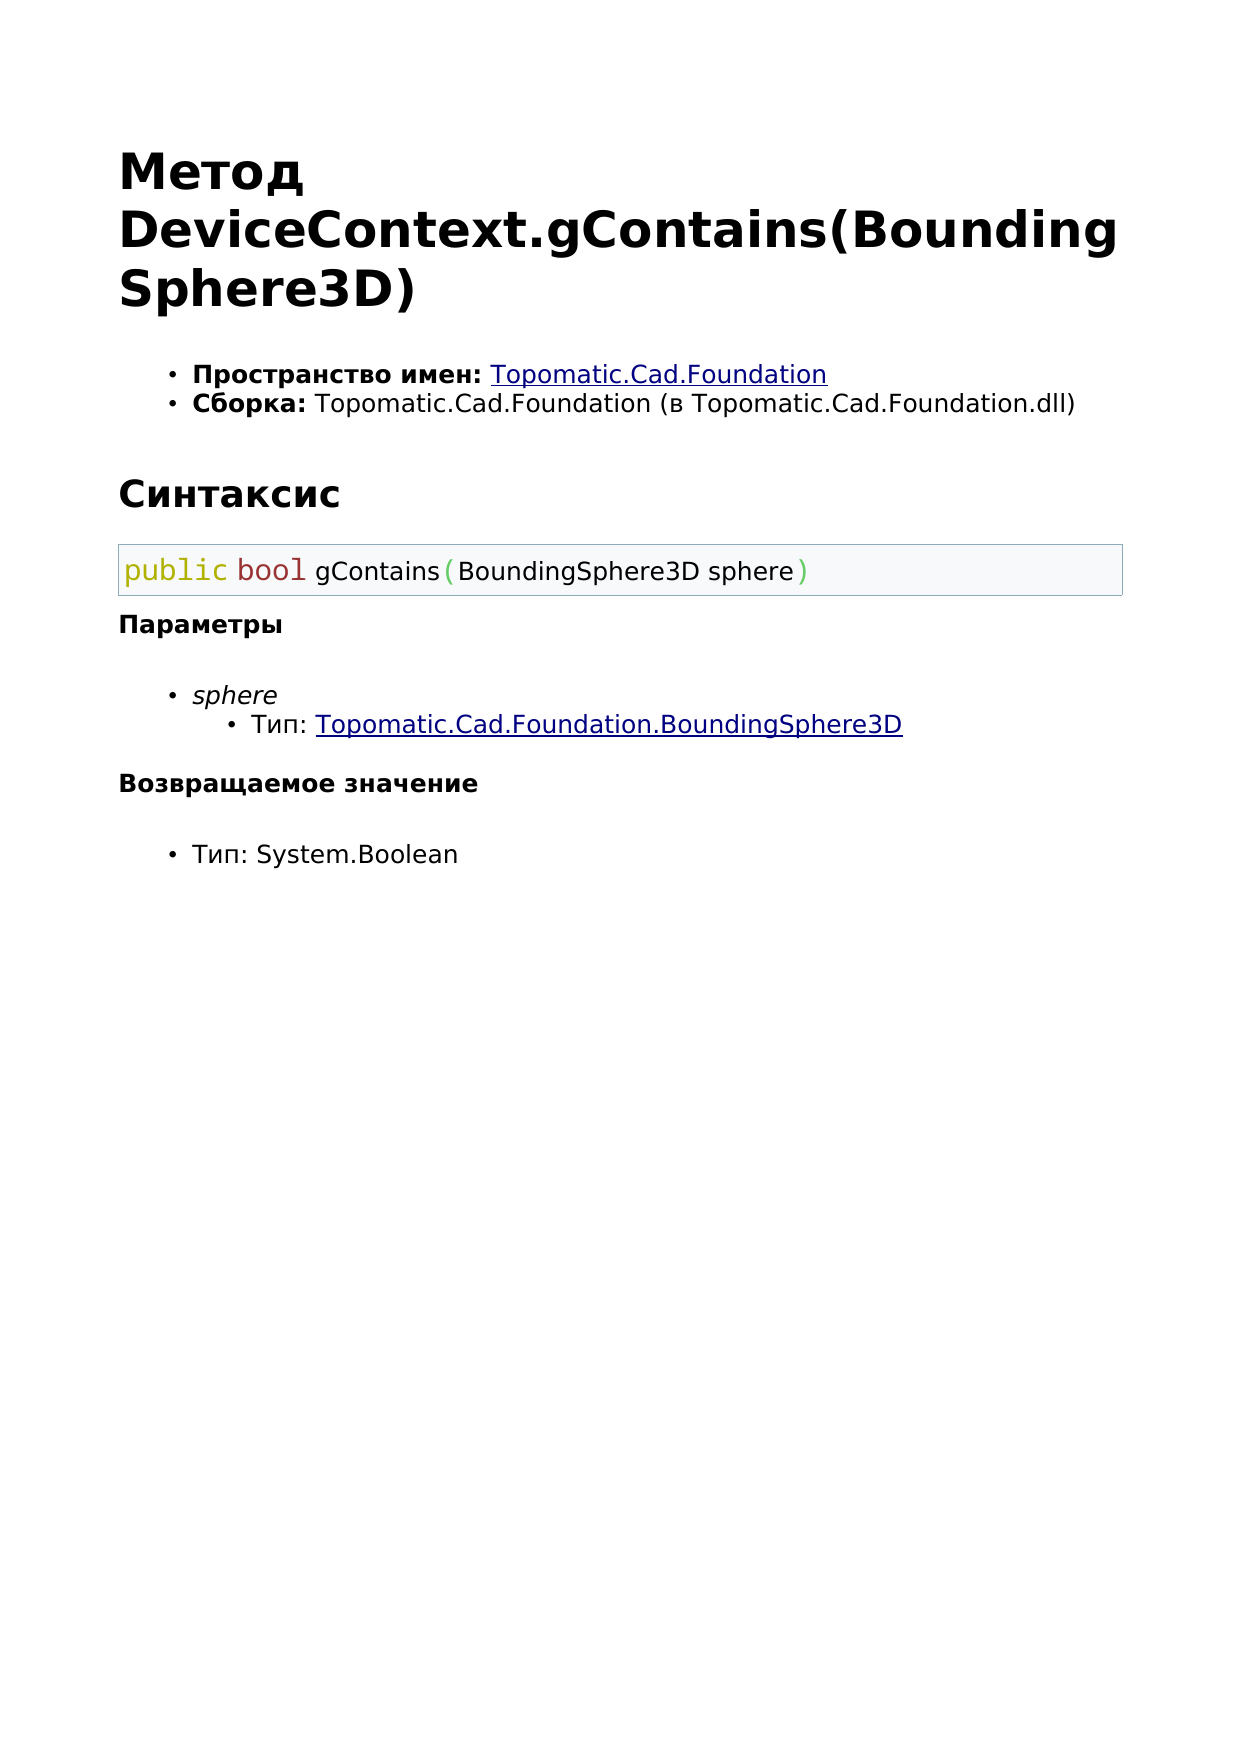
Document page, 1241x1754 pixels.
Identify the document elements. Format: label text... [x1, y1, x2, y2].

list Пространство имен: Topomatic.Cad.Foundation [177, 360, 1122, 389]
list sphere [177, 681, 1122, 710]
subtitle Синтаксис [118, 473, 1122, 516]
text Параметры [118, 610, 1122, 639]
list Тип: Topomatic.Cad.Foundation.BoundingSphere3D [236, 710, 1122, 739]
list Тип: System.Boolean [177, 840, 1122, 869]
subtitle Метод DeviceContext.gContains(BoundingSphere3D) [118, 143, 1122, 318]
table_header public bool gContains(BoundingSphere3D sphere) [119, 545, 1122, 595]
list Сборка: Topomatic.Cad.Foundation (в Topomatic.Cad.Foundation.dll) [177, 389, 1122, 418]
text Возвращаемое значение [118, 769, 1122, 798]
